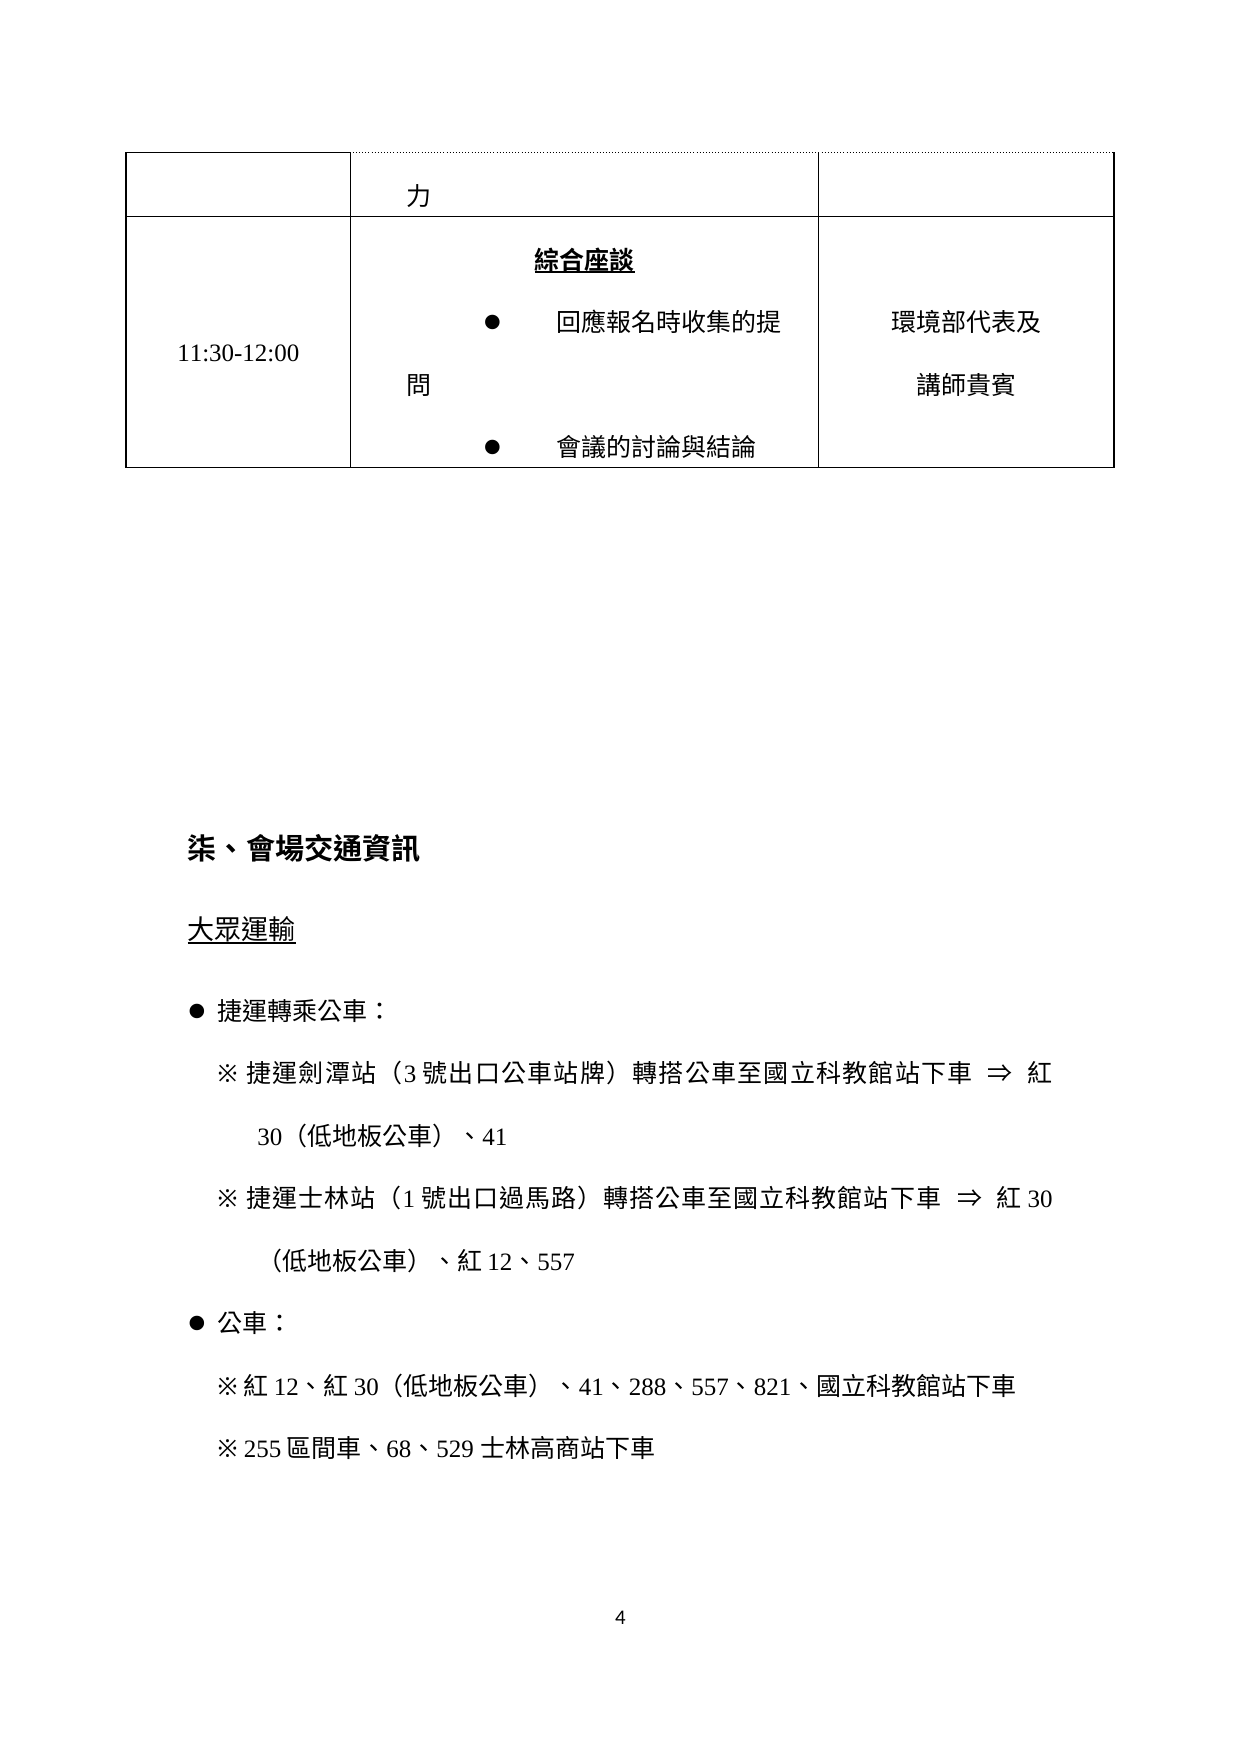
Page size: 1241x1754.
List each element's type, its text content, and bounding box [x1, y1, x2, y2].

list 捷運轉乘公車： [187, 968, 1053, 1030]
table_cell 綜合座談 回應報名時收集的提問 會議的討論與結論 [351, 217, 818, 467]
table_cell 11:30-12:00 [127, 217, 350, 467]
table_cell [127, 153, 350, 216]
text ※ 捷運士林站（1號出口過馬路）轉搭公車至國立科教館站下車 ⇒ 紅30（低地板公車）、紅12、557 [217, 1155, 1053, 1280]
text 大眾運輸 [187, 886, 1053, 949]
table_cell [819, 152, 1113, 216]
text ※ 捷運劍潭站（3號出口公車站牌）轉搭公車至國立科教館站下車 ⇒ 紅30（低地板公車）、41 [217, 1030, 1053, 1155]
table_cell 你我，都能成為引爆改變的力量 善用公民力量，透過數位工具或活動策略，擴大環境教育的社會影響力 [351, 152, 818, 216]
list 公車： [187, 1280, 1053, 1343]
text ※ 紅12、紅30（低地板公車）、41、288、557、821、國立科教館站下車 [217, 1343, 1053, 1405]
table_cell 環境部代表及 講師貴賓 [819, 217, 1113, 467]
subtitle 柒、會場交通資訊 [187, 805, 1053, 868]
text ※ 255區間車、68、529 士林高商站下車 [217, 1405, 1053, 1468]
